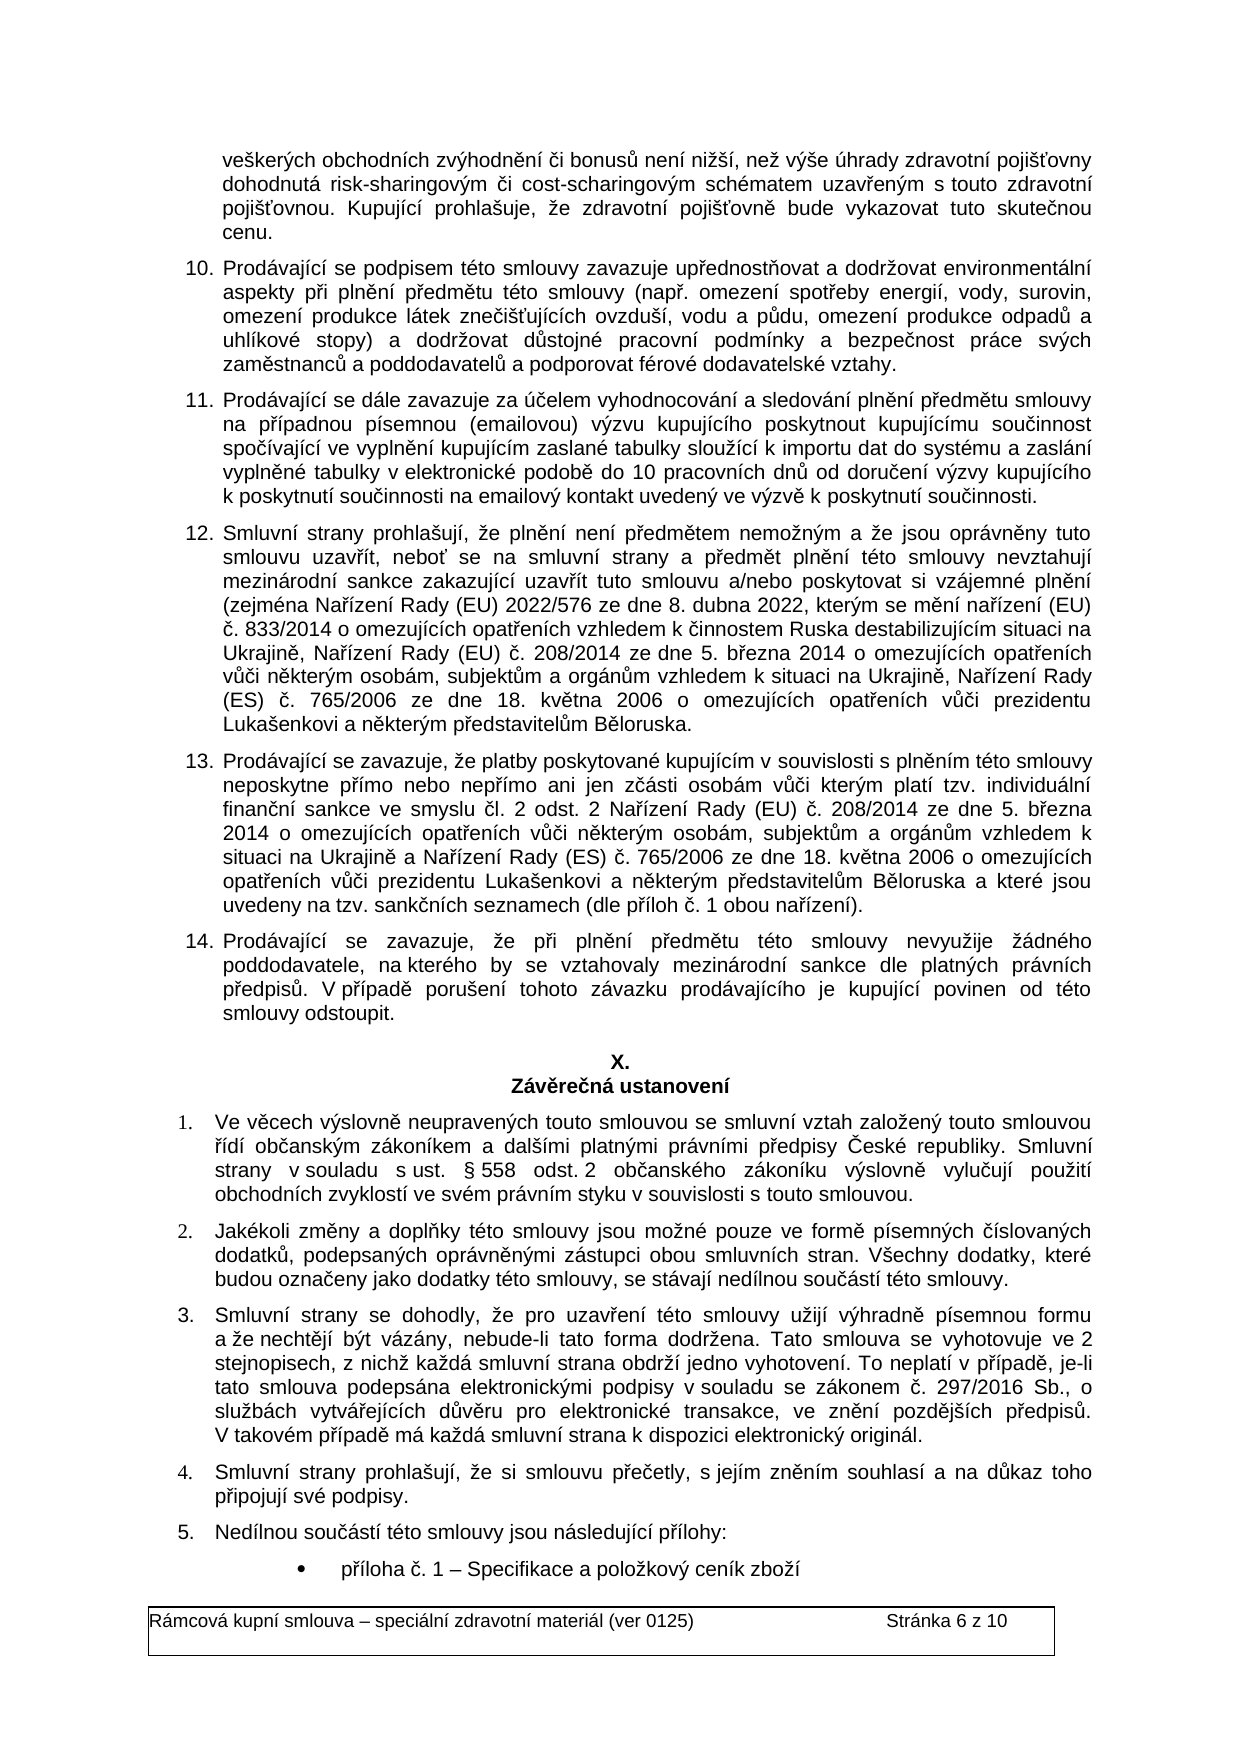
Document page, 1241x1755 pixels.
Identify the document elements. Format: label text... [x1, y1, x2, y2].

list Prodávající se dále zavazuje za účelem vyhodnocování a sledování plnění předmětu smlouvy na případnou písemnou (emailovou) výzvu kupujícího poskytnout kupujícímu součinnost spočívající ve vyplnění kupujícím zaslané tabulky sloužící k importu dat do systému a zaslání vyplněné tabulky v elektronické podobě do 10 pracovních dnů od doručení výzvy kupujícího k poskytnutí součinnosti na emailový kontakt uvedený ve výzvě k poskytnutí součinnosti. [185, 388, 1093, 508]
list Jakékoli změny a doplňky této smlouvy jsou možné pouze ve formě písemných číslovaných dodatků, podepsaných oprávněnými zástupci obou smluvních stran. Všechny dodatky, které budou označeny jako dodatky této smlouvy, se stávají nedílnou součástí této smlouvy. [177, 1219, 1093, 1291]
list Nedílnou součástí této smlouvy jsou následující přílohy: [177, 1520, 1093, 1544]
list příloha č. 1 – Specifikace a položkový ceník zboží [298, 1557, 1093, 1581]
list Prodávající se zavazuje, že platby poskytované kupujícím v souvislosti s plněním této smlouvy neposkytne přímo nebo nepřímo ani jen zčásti osobám vůči kterým platí tzv. individuální finanční sankce ve smyslu čl. 2 odst. 2 Nařízení Rady (EU) č. 208/2014 ze dne 5. března 2014 o omezujících opatřeních vůči některým osobám, subjektům a orgánům vzhledem k situaci na Ukrajině a Nařízení Rady (ES) č. 765/2006 ze dne 18. května 2006 o omezujících opatřeních vůči prezidentu Lukašenkovi a některým představitelům Běloruska a které jsou uvedeny na tzv. sankčních seznamech (dle příloh č. 1 obou nařízení). [185, 749, 1093, 916]
list Smluvní strany se dohodly, že pro uzavření této smlouvy užijí výhradně písemnou formu a že nechtějí být vázány, nebude-li tato forma dodržena. Tato smlouva se vyhotovuje ve 2 stejnopisech, z nichž každá smluvní strana obdrží jedno vyhotovení. To neplatí v případě, je-li tato smlouva podepsána elektronickými podpisy v souladu se zákonem č. 297/2016 Sb., o službách vytvářejících důvěru pro elektronické transakce, ve znění pozdějších předpisů. V takovém případě má každá smluvní strana k dispozici elektronický originál. [177, 1303, 1093, 1447]
text Závěrečná ustanovení [148, 1074, 1093, 1098]
list Prodávající se podpisem této smlouvy zavazuje upřednostňovat a dodržovat environmentální aspekty při plnění předmětu této smlouvy (např. omezení spotřeby energií, vody, surovin, omezení produkce látek znečišťujících ovzduší, vodu a půdu, omezení produkce odpadů a uhlíkové stopy) a dodržovat důstojné pracovní podmínky a bezpečnost práce svých zaměstnanců a poddodavatelů a podporovat férové dodavatelské vztahy. [185, 256, 1093, 376]
list Prodávající se zavazuje, že při plnění předmětu této smlouvy nevyužije žádného poddodavatele, na kterého by se vztahovaly mezinárodní sankce dle platných právních předpisů. V případě porušení tohoto závazku prodávajícího je kupující povinen od této smlouvy odstoupit. [185, 929, 1093, 1025]
list Smluvní strany prohlašují, že si smlouvu přečetly, s jejím zněním souhlasí a na důkaz toho připojují své podpisy. [177, 1459, 1093, 1508]
list Smluvní strany prohlašují, že plnění není předmětem nemožným a že jsou oprávněny tuto smlouvu uzavřít, neboť se na smluvní strany a předmět plnění této smlouvy nevztahují mezinárodní sankce zakazující uzavřít tuto smlouvu a/nebo poskytovat si vzájemné plnění (zejména Nařízení Rady (EU) 2022/576 ze dne 8. dubna 2022, kterým se mění nařízení (EU) č. 833/2014 o omezujících opatřeních vzhledem k činnostem Ruska destabilizujícím situaci na Ukrajině, Nařízení Rady (EU) č. 208/2014 ze dne 5. března 2014 o omezujících opatřeních vůči některým osobám, subjektům a orgánům vzhledem k situaci na Ukrajině, Nařízení Rady (ES) č. 765/2006 ze dne 18. května 2006 o omezujících opatřeních vůči prezidentu Lukašenkovi a některým představitelům Běloruska. [185, 521, 1093, 736]
list veškerých obchodních zvýhodnění či bonusů není nižší, než výše úhrady zdravotní pojišťovny dohodnutá risk-sharingovým či cost-scharingovým schématem uzavřeným s touto zdravotní pojišťovnou. Kupující prohlašuje, že zdravotní pojišťovně bude vykazovat tuto skutečnou cenu. [185, 148, 1093, 243]
list Ve věcech výslovně neupravených touto smlouvou se smluvní vztah založený touto smlouvou řídí občanským zákoníkem a dalšími platnými právními předpisy České republiky. Smluvní strany v souladu s ust. § 558 odst. 2 občanského zákoníku výslovně vylučují použití obchodních zvyklostí ve svém právním styku v souvislosti s touto smlouvou. [177, 1110, 1093, 1206]
text X. [148, 1050, 1093, 1074]
